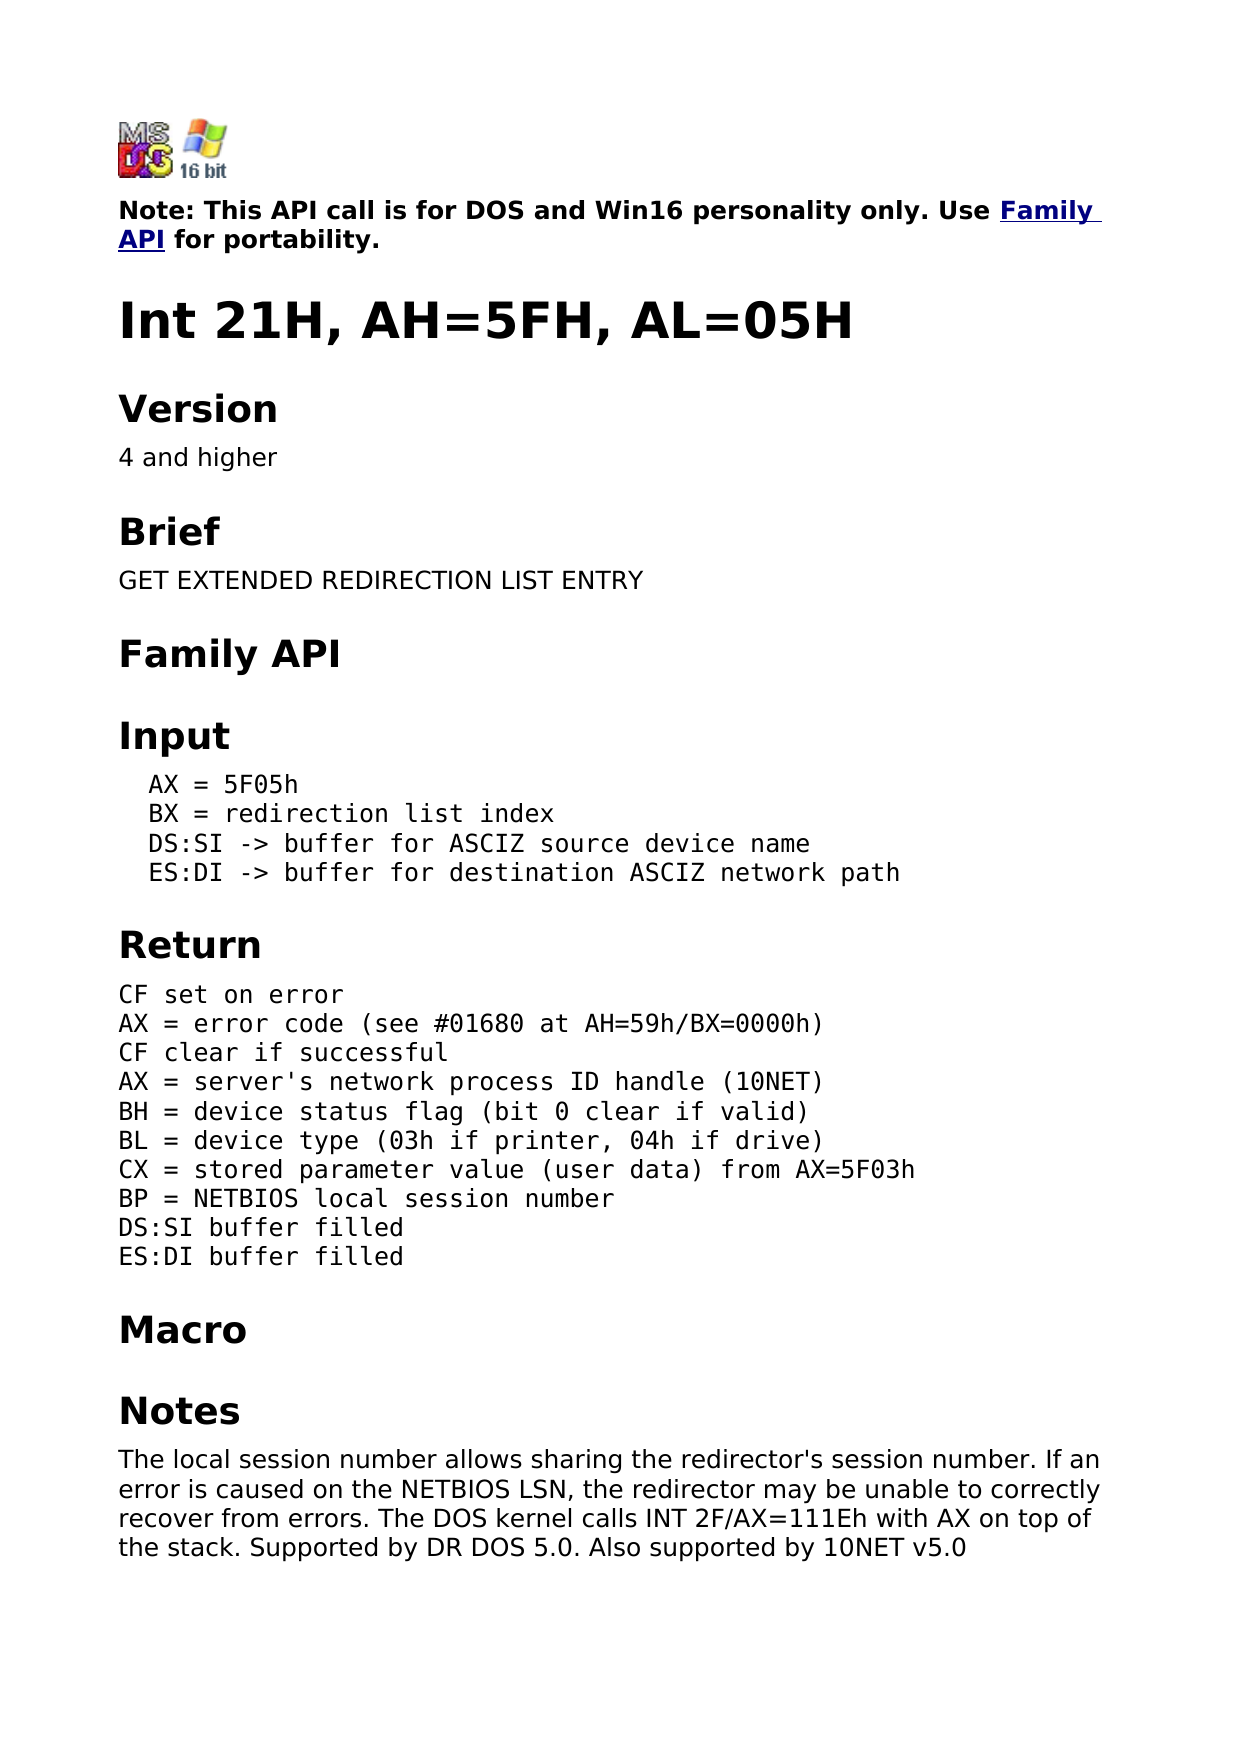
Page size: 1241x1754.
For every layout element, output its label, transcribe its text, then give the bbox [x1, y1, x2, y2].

subtitle Notes [118, 1389, 1122, 1433]
picture [180, 118, 228, 178]
text 4 and higher [118, 444, 1122, 473]
text Note: This API call is for DOS and Win16 personality only. Use Family API for portability. [118, 196, 1122, 254]
text GET EXTENDED REDIRECTION LIST ENTRY [118, 566, 1122, 596]
subtitle Macro [118, 1308, 1122, 1352]
subtitle Family API [118, 633, 1122, 677]
text CF set on error AX = error code (see #01680 at AH=59h/BX=0000h) CF clear if successful AX = server's network process ID handle (10NET) BH = device status flag (bit 0 clear if valid) BL = device type (03h if printer, 04h if drive) CX = stored parameter value (user data) from AX=5F03h BP = NETBIOS local session number DS:SI buffer filled ES:DI buffer filled [118, 980, 1122, 1272]
text The local session number allows sharing the redirector's session number. If an error is caused on the NETBIOS LSN, the redirector may be unable to correctly recover from errors. The DOS kernel calls INT 2F/AX=111Eh with AX on top of the stack. Supported by DR DOS 5.0. Also supported by 10NET v5.0 [118, 1446, 1122, 1562]
text AX = 5F05h BX = redirection list index DS:SI -> buffer for ASCIZ source device name ES:DI -> buffer for destination ASCIZ network path [118, 770, 1122, 887]
subtitle Brief [118, 510, 1122, 554]
subtitle Version [118, 387, 1122, 431]
picture [118, 122, 173, 178]
subtitle Input [118, 714, 1122, 758]
subtitle Int 21H, AH=5FH, AL=05H [118, 292, 1122, 350]
subtitle Return [118, 924, 1122, 967]
